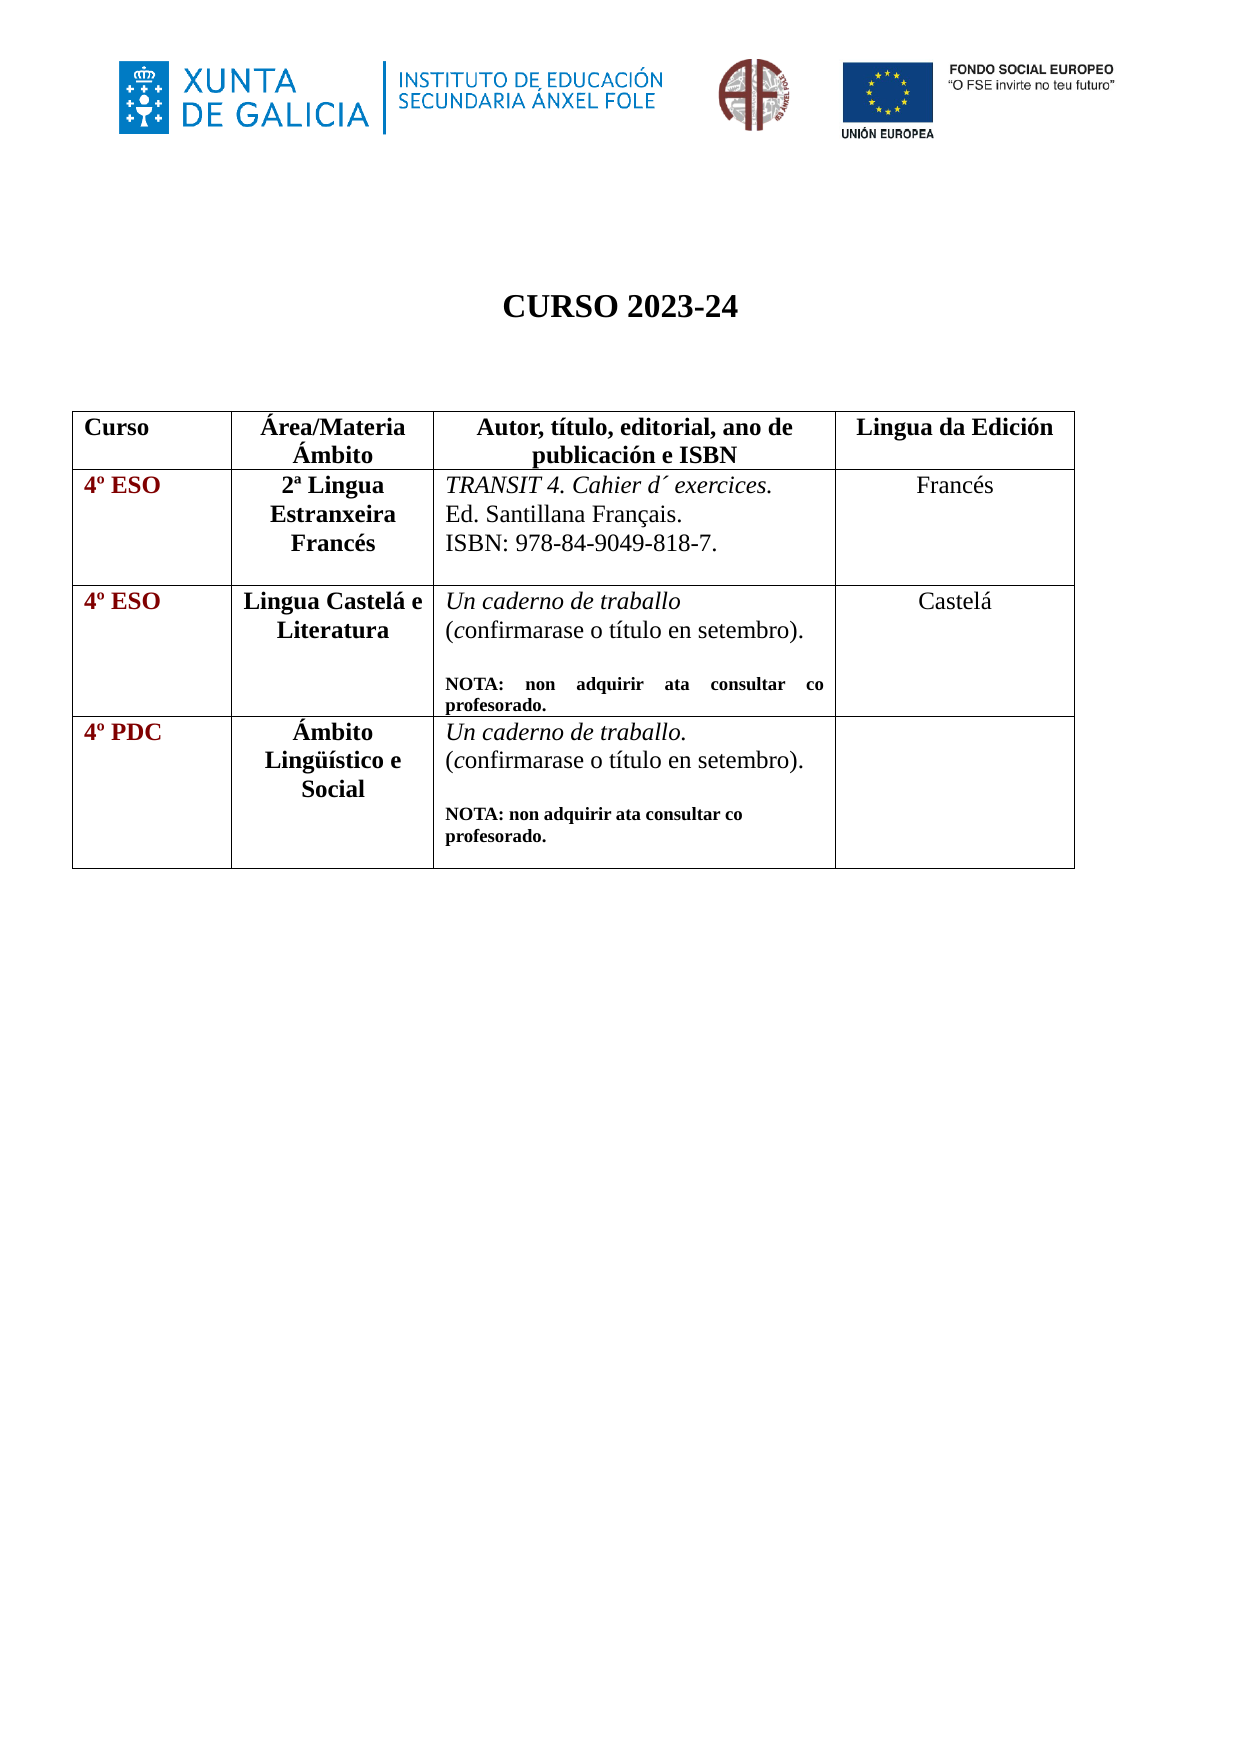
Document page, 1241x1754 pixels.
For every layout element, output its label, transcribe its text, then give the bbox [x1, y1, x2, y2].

table_cell 4º ESO [73, 586, 231, 716]
table_cell TRANSIT 4. Cahier d´ exercices. Ed. Santillana Français. ISBN: 978-84-9049-818-7. [434, 470, 835, 585]
table_header Curso [73, 412, 231, 469]
table_cell Castelá [836, 586, 1074, 716]
table_cell Lingua Castelá e Literatura [232, 586, 433, 716]
table_cell [836, 717, 1074, 868]
table_header Lingua da Edición [836, 412, 1074, 469]
table_header Área/Materia Ámbito [232, 412, 433, 469]
table_cell 2ª Lingua Estranxeira Francés [232, 470, 433, 585]
table_cell Un caderno de traballo. (confirmarase o título en setembro). NOTA: non adquirir ata consultar co profesorado. [434, 717, 835, 868]
table_header Autor, título, editorial, ano de publicación e ISBN [434, 412, 835, 469]
table_cell Francés [836, 470, 1074, 585]
table_cell 4º ESO [73, 470, 231, 585]
text CURSO 2023-24 [118, 286, 1122, 324]
table_cell Un caderno de traballo (confirmarase o título en setembro). NOTA: non adquirir ata consultar co profesorado. [434, 586, 835, 716]
table_cell 4º PDC [73, 717, 231, 868]
table_cell Ámbito Lingüístico e Social [232, 717, 433, 868]
picture [115, 57, 1120, 141]
